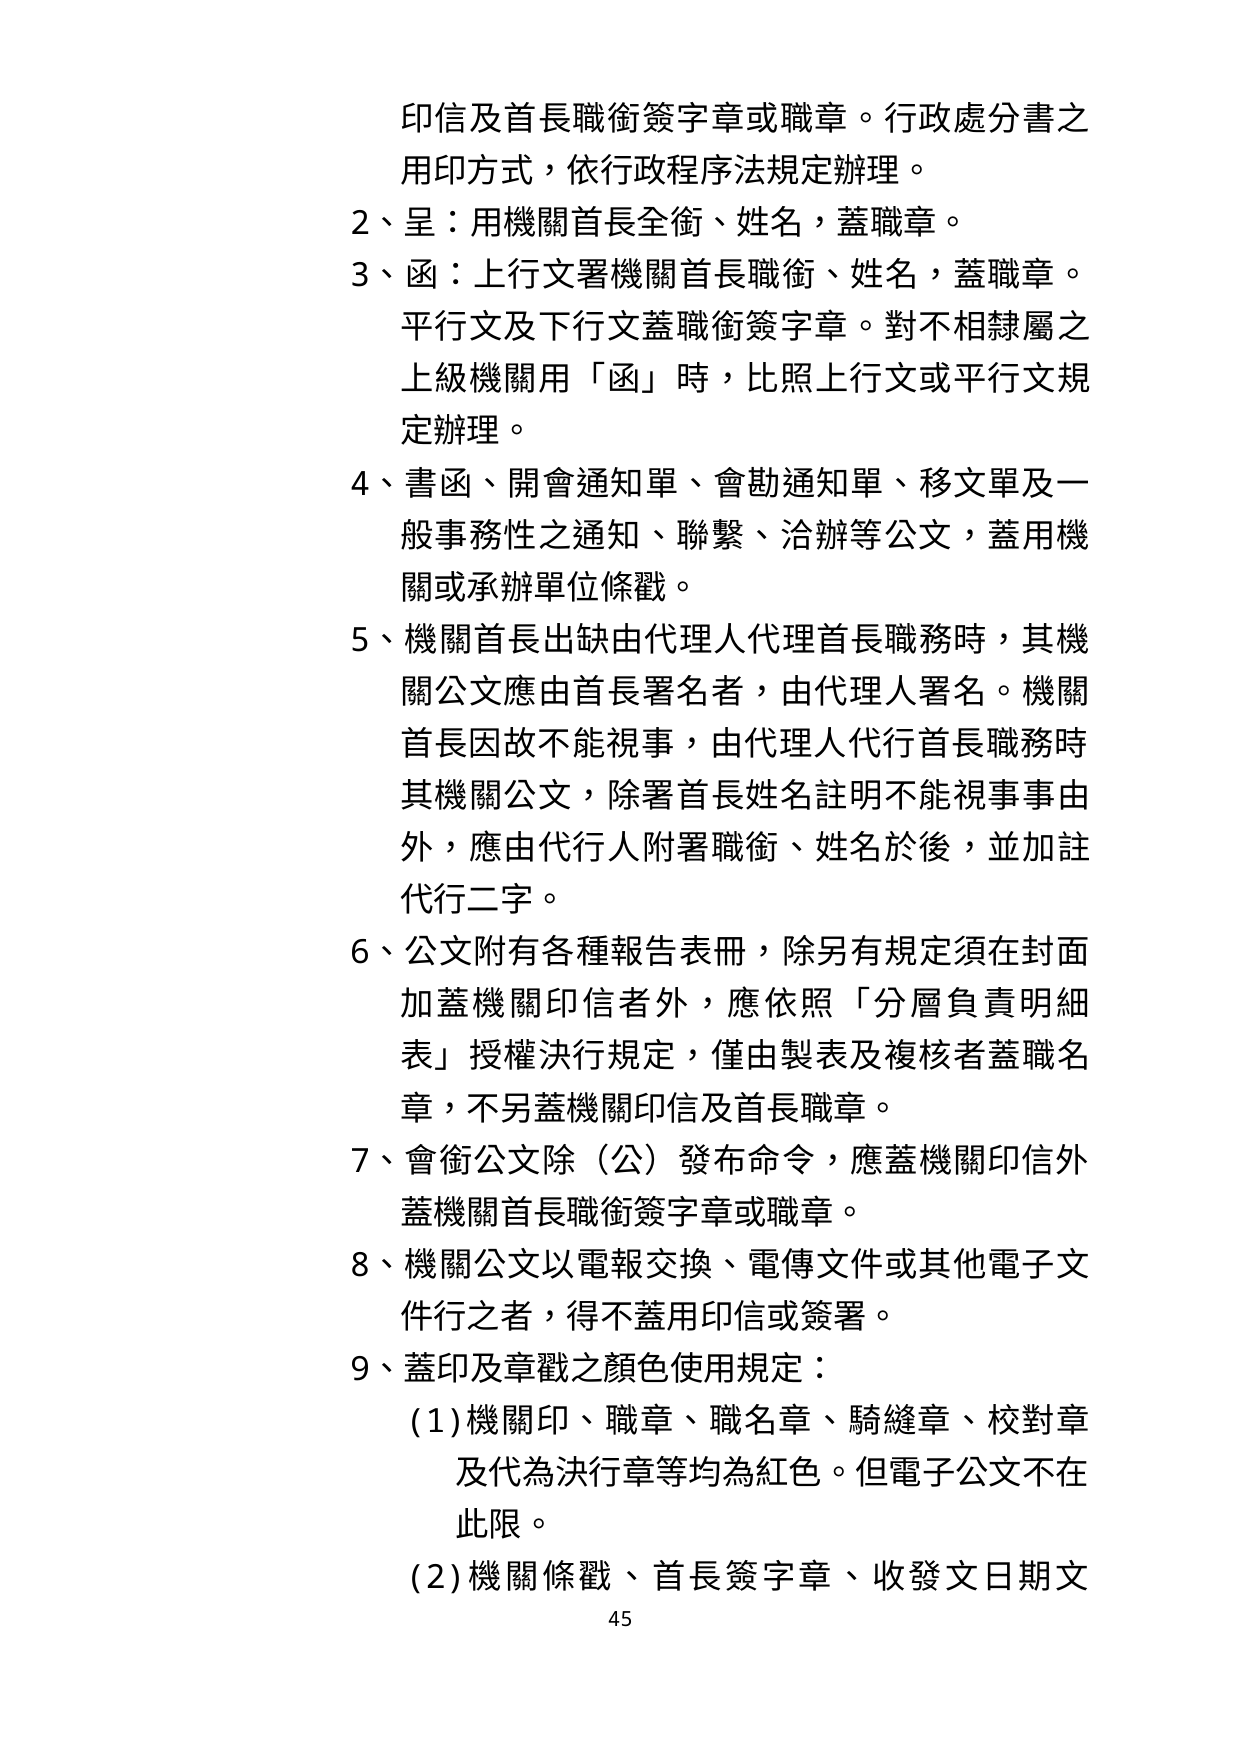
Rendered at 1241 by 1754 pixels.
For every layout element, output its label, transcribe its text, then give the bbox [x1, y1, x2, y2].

text 印信及首長職銜簽字章或職章。行政處分書之用印方式，依行政程序法規定辦理。 [350, 89, 1090, 193]
text 5、機關首長出缺由代理人代理首長職務時，其機關公文應由首長署名者，由代理人署名。機關首長因故不能視事，由代理人代行首長職務時，其機關公文，除署首長姓名註明不能視事事由外，應由代行人附署職銜、姓名於後，並加註代行二字。 [350, 609, 1090, 922]
text (2)機關條戳、首長簽字章、收發文日期文 [405, 1547, 1090, 1599]
text 9、蓋印及章戳之顏色使用規定： [350, 1339, 1090, 1391]
text 4、書函、開會通知單、會勘通知單、移文單及一般事務性之通知、聯繫、洽辦等公文，蓋用機關或承辦單位條戳。 [350, 453, 1090, 609]
text 8、機關公文以電報交換、電傳文件或其他電子文件行之者，得不蓋用印信或簽署。 [350, 1234, 1090, 1339]
text 3、函：上行文署機關首長職銜、姓名，蓋職章。平行文及下行文蓋職銜簽字章。對不相隸屬之上級機關用「函」時，比照上行文或平行文規定辦理。 [350, 245, 1090, 453]
text 7、會銜公文除（公）發布命令，應蓋機關印信外，蓋機關首長職銜簽字章或職章。 [350, 1130, 1090, 1234]
text 6、公文附有各種報告表冊，除另有規定須在封面加蓋機關印信者外，應依照「分層負責明細表」授權決行規定，僅由製表及複核者蓋職名章，不另蓋機關印信及首長職章。 [350, 922, 1090, 1130]
text (1)機關印、職章、職名章、騎縫章、校對章及代為決行章等均為紅色。但電子公文不在此限。 [405, 1391, 1090, 1547]
text 2、呈：用機關首長全銜、姓名，蓋職章。 [350, 193, 1090, 245]
